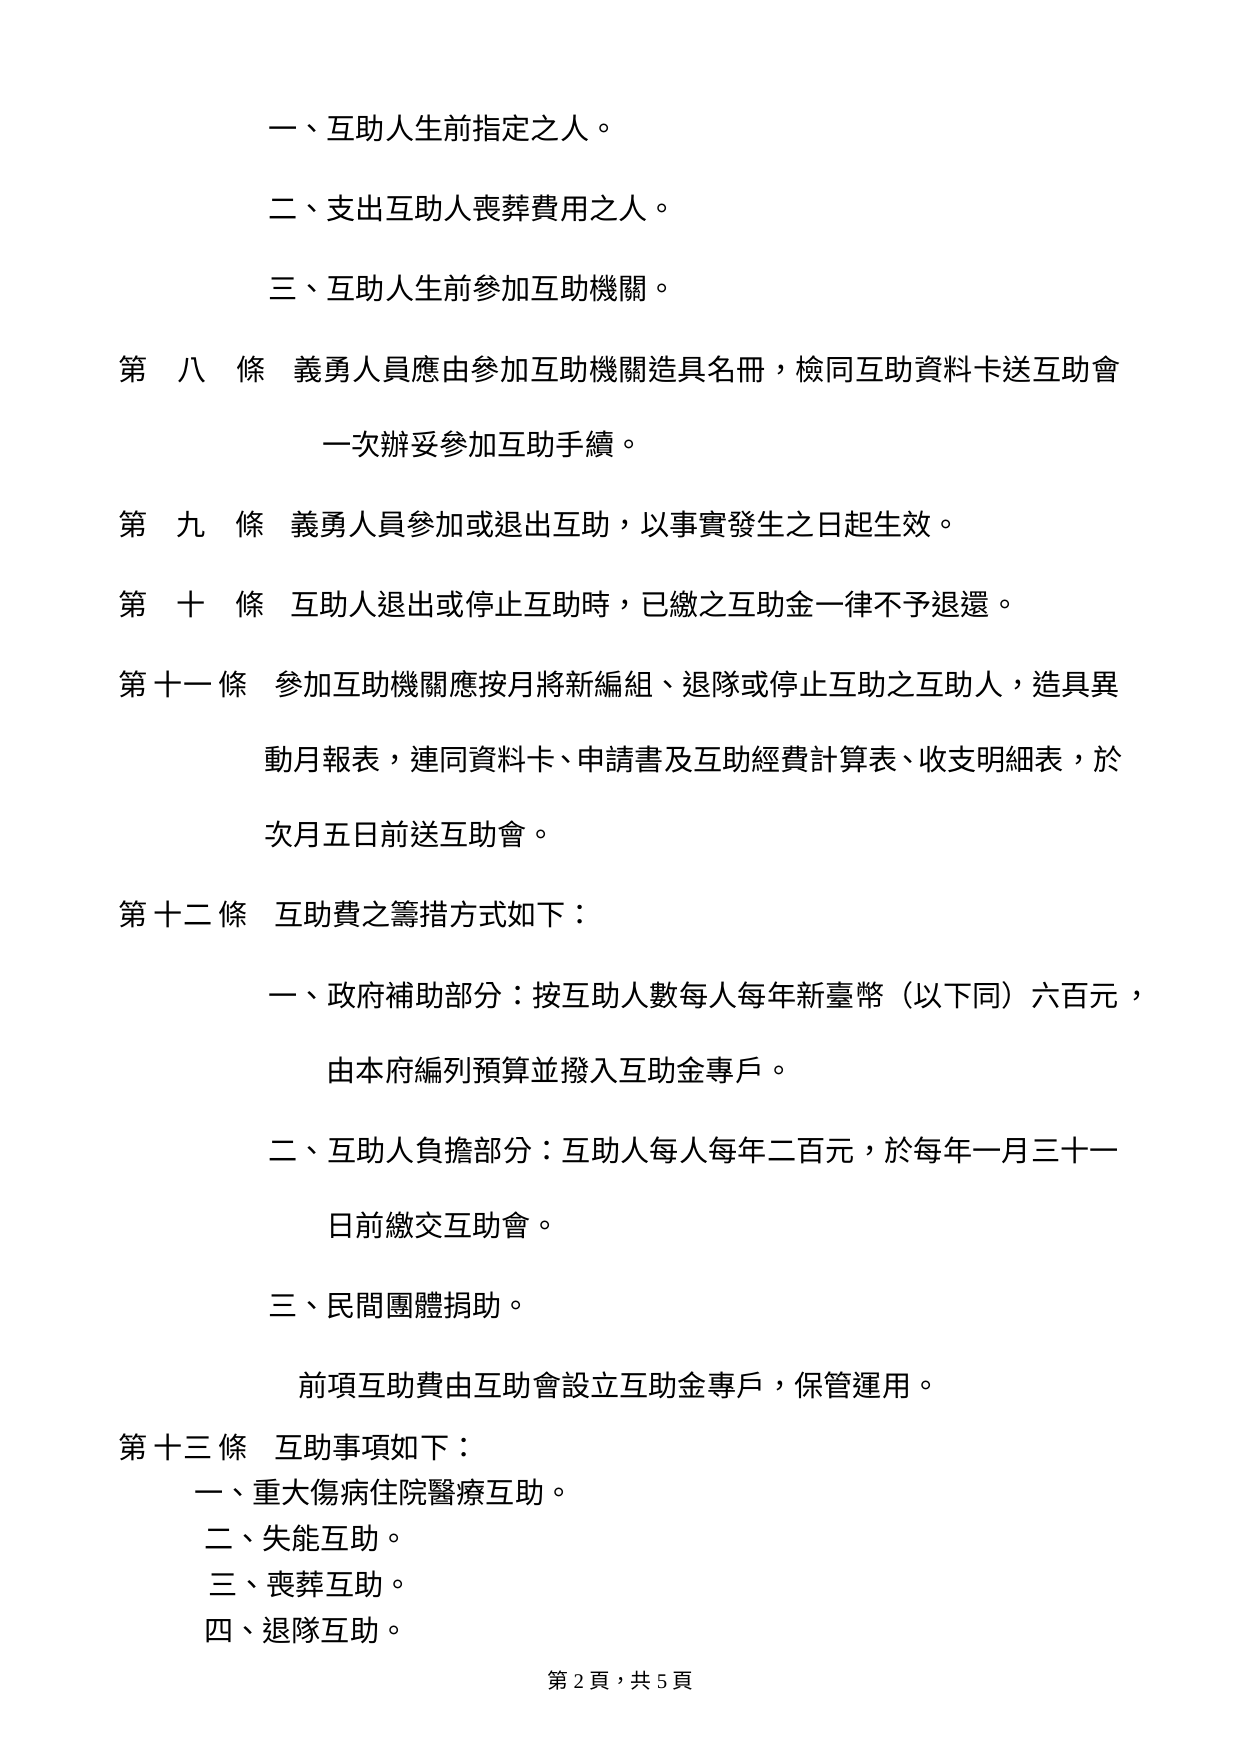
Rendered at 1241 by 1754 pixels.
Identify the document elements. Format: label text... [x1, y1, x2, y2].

text 第 十 條 互助人退出或停止互助時，已繳之互助金一律不予退還。 [118, 565, 1122, 640]
text 三、民間團體捐助。 [268, 1266, 1122, 1341]
text 第 十一 條 參加互助機關應按月將新編組、退隊或停止互助之互助人，造具異動月報表，連同資料卡、申請書及互助經費計算表、收支明細表，於次月五日前送互助會。 [118, 645, 1122, 870]
text 二、支出互助人喪葬費用之人。 [268, 169, 1122, 244]
text 四、退隊互助。 [143, 1605, 1122, 1651]
text 一、互助人生前指定之人。 [268, 89, 1122, 164]
text 第 十三 條 互助事項如下： [118, 1421, 1122, 1467]
text 三、喪葬互助。 [118, 1559, 1122, 1605]
text 二、失能互助。 [143, 1513, 1122, 1559]
text 第 十二 條 互助費之籌措方式如下： [118, 876, 1122, 951]
text 前項互助費由互助會設立互助金專戶，保管運用。 [268, 1346, 1122, 1421]
text 一、政府補助部分：按互助人數每人每年新臺幣（以下同）六百元，由本府編列預算並撥入互助金專戶。 [268, 956, 1122, 1106]
text 二、互助人負擔部分：互助人每人每年二百元，於每年一月三十一日前繳交互助會。 [268, 1111, 1122, 1261]
text 第 八 條 義勇人員應由參加互助機關造具名冊，檢同互助資料卡送互助會，一次辦妥參加互助手續。 [118, 330, 1122, 480]
text 三、互助人生前參加互助機關。 [268, 249, 1122, 324]
text 第 九 條 義勇人員參加或退出互助，以事實發生之日起生效。 [118, 485, 1122, 560]
text 一、重大傷病住院醫療互助。 [118, 1467, 1122, 1513]
